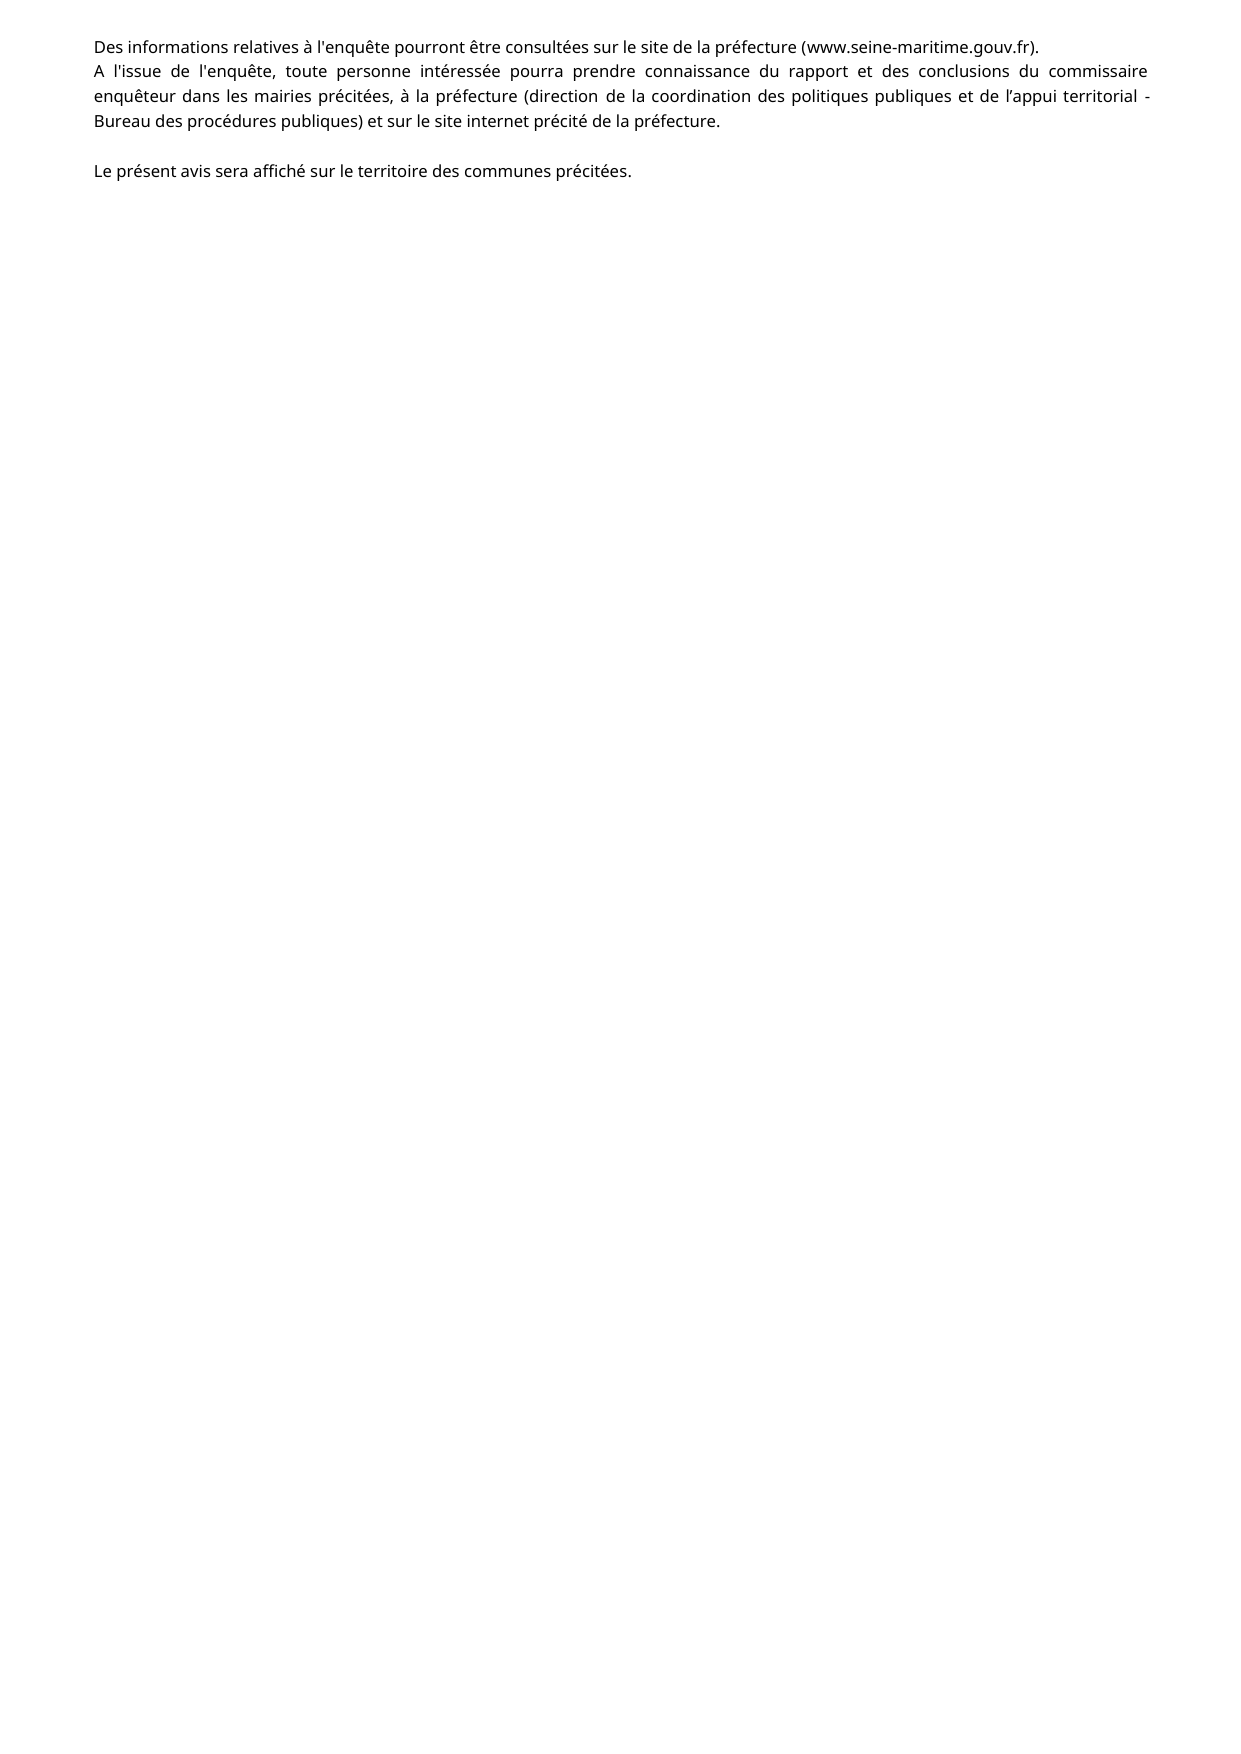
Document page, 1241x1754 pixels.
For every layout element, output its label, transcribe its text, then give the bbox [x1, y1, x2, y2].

text Des informations relatives à l'enquête pourront être consultées sur le site de la préfecture (www.seine-maritime.gouv.fr). [94, 35, 1150, 58]
text Le présent avis sera affiché sur le territoire des communes précitées. [94, 158, 1150, 183]
text A l'issue de l'enquête, toute personne intéressée pourra prendre connaissance du rapport et des conclusions du commissaire enquêteur dans les mairies précitées, à la préfecture (direction de la coordination des politiques publiques et de l’appui territorial - Bureau des procédures publiques) et sur le site internet précité de la préfecture. [94, 58, 1150, 133]
